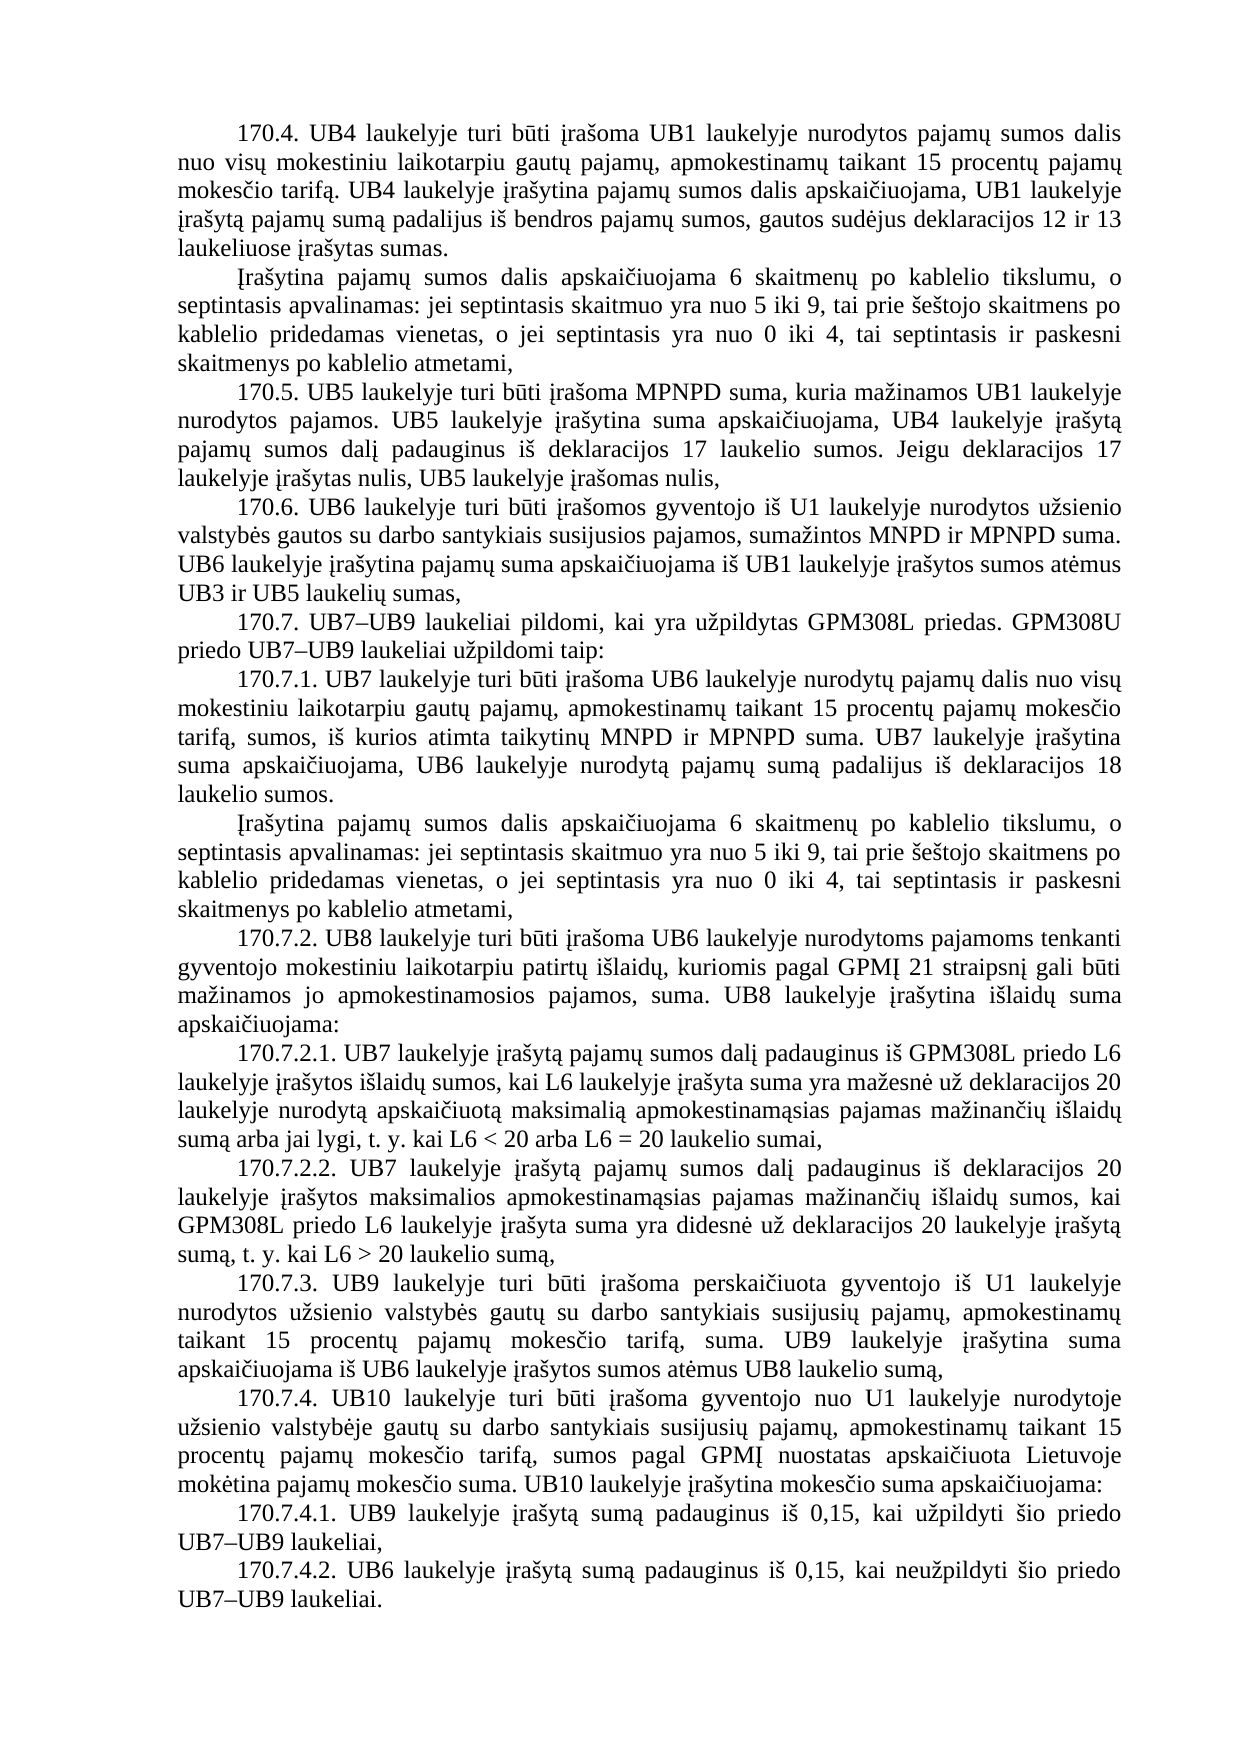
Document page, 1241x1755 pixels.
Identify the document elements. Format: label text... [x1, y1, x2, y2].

text 170.7.4.2. UB6 laukelyje įrašytą sumą padauginus iš 0,15, kai neužpildyti šio priedo UB7–UB9 laukeliai. [177, 1556, 1122, 1613]
text 170.7.4. UB10 laukelyje turi būti įrašoma gyventojo nuo U1 laukelyje nurodytoje užsienio valstybėje gautų su darbo santykiais susijusių pajamų, apmokestinamų taikant 15 procentų pajamų mokesčio tarifą, sumos pagal GPMĮ nuostatas apskaičiuota Lietuvoje mokėtina pajamų mokesčio suma. UB10 laukelyje įrašytina mokesčio suma apskaičiuojama: [177, 1383, 1122, 1498]
text 170.4. UB4 laukelyje turi būti įrašoma UB1 laukelyje nurodytos pajamų sumos dalis nuo visų mokestiniu laikotarpiu gautų pajamų, apmokestinamų taikant 15 procentų pajamų mokesčio tarifą. UB4 laukelyje įrašytina pajamų sumos dalis apskaičiuojama, UB1 laukelyje įrašytą pajamų sumą padalijus iš bendros pajamų sumos, gautos sudėjus deklaracijos 12 ir 13 laukeliuose įrašytas sumas. [177, 118, 1122, 262]
text Įrašytina pajamų sumos dalis apskaičiuojama 6 skaitmenų po kablelio tikslumu, o septintasis apvalinamas: jei septintasis skaitmuo yra nuo 5 iki 9, tai prie šeštojo skaitmens po kablelio pridedamas vienetas, o jei septintasis yra nuo 0 iki 4, tai septintasis ir paskesni skaitmenys po kablelio atmetami, [177, 808, 1122, 923]
text 170.7.2. UB8 laukelyje turi būti įrašoma UB6 laukelyje nurodytoms pajamoms tenkanti gyventojo mokestiniu laikotarpiu patirtų išlaidų, kuriomis pagal GPMĮ 21 straipsnį gali būti mažinamos jo apmokestinamosios pajamos, suma. UB8 laukelyje įrašytina išlaidų suma apskaičiuojama: [177, 923, 1122, 1038]
text 170.5. UB5 laukelyje turi būti įrašoma MPNPD suma, kuria mažinamos UB1 laukelyje nurodytos pajamos. UB5 laukelyje įrašytina suma apskaičiuojama, UB4 laukelyje įrašytą pajamų sumos dalį padauginus iš deklaracijos 17 laukelio sumos. Jeigu deklaracijos 17 laukelyje įrašytas nulis, UB5 laukelyje įrašomas nulis, [177, 377, 1122, 492]
text 170.7. UB7–UB9 laukeliai pildomi, kai yra užpildytas GPM308L priedas. GPM308U priedo UB7–UB9 laukeliai užpildomi taip: [177, 607, 1122, 664]
text 170.7.4.1. UB9 laukelyje įrašytą sumą padauginus iš 0,15, kai užpildyti šio priedo UB7–UB9 laukeliai, [177, 1498, 1122, 1556]
text Įrašytina pajamų sumos dalis apskaičiuojama 6 skaitmenų po kablelio tikslumu, o septintasis apvalinamas: jei septintasis skaitmuo yra nuo 5 iki 9, tai prie šeštojo skaitmens po kablelio pridedamas vienetas, o jei septintasis yra nuo 0 iki 4, tai septintasis ir paskesni skaitmenys po kablelio atmetami, [177, 262, 1122, 377]
text 170.7.1. UB7 laukelyje turi būti įrašoma UB6 laukelyje nurodytų pajamų dalis nuo visų mokestiniu laikotarpiu gautų pajamų, apmokestinamų taikant 15 procentų pajamų mokesčio tarifą, sumos, iš kurios atimta taikytinų MNPD ir MPNPD suma. UB7 laukelyje įrašytina suma apskaičiuojama, UB6 laukelyje nurodytą pajamų sumą padalijus iš deklaracijos 18 laukelio sumos. [177, 664, 1122, 808]
text 170.7.3. UB9 laukelyje turi būti įrašoma perskaičiuota gyventojo iš U1 laukelyje nurodytos užsienio valstybės gautų su darbo santykiais susijusių pajamų, apmokestinamų taikant 15 procentų pajamų mokesčio tarifą, suma. UB9 laukelyje įrašytina suma apskaičiuojama iš UB6 laukelyje įrašytos sumos atėmus UB8 laukelio sumą, [177, 1268, 1122, 1383]
text 170.6. UB6 laukelyje turi būti įrašomos gyventojo iš U1 laukelyje nurodytos užsienio valstybės gautos su darbo santykiais susijusios pajamos, sumažintos MNPD ir MPNPD suma. UB6 laukelyje įrašytina pajamų suma apskaičiuojama iš UB1 laukelyje įrašytos sumos atėmus UB3 ir UB5 laukelių sumas, [177, 492, 1122, 607]
text 170.7.2.2. UB7 laukelyje įrašytą pajamų sumos dalį padauginus iš deklaracijos 20 laukelyje įrašytos maksimalios apmokestinamąsias pajamas mažinančių išlaidų sumos, kai GPM308L priedo L6 laukelyje įrašyta suma yra didesnė už deklaracijos 20 laukelyje įrašytą sumą, t. y. kai L6 > 20 laukelio sumą, [177, 1153, 1122, 1268]
text 170.7.2.1. UB7 laukelyje įrašytą pajamų sumos dalį padauginus iš GPM308L priedo L6 laukelyje įrašytos išlaidų sumos, kai L6 laukelyje įrašyta suma yra mažesnė už deklaracijos 20 laukelyje nurodytą apskaičiuotą maksimalią apmokestinamąsias pajamas mažinančių išlaidų sumą arba jai lygi, t. y. kai L6 < 20 arba L6 = 20 laukelio sumai, [177, 1038, 1122, 1153]
